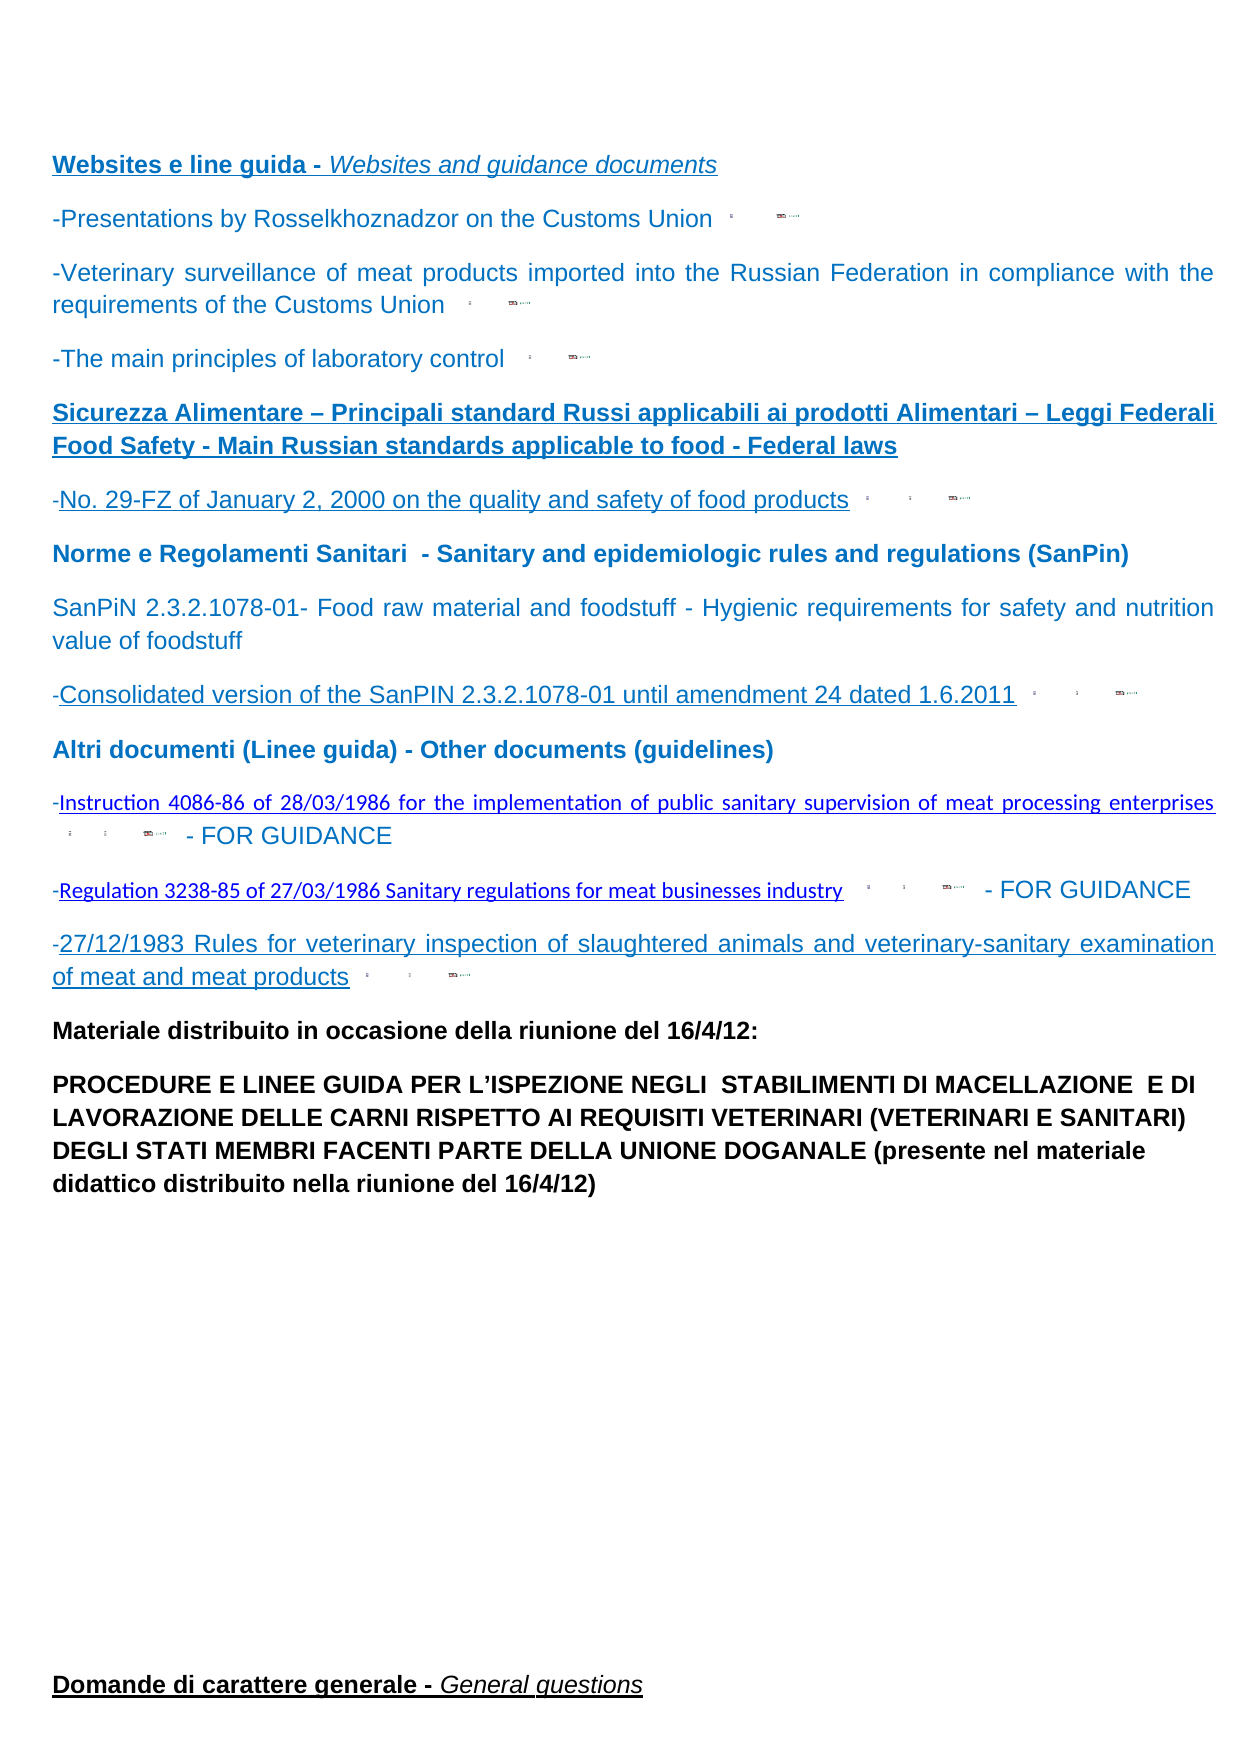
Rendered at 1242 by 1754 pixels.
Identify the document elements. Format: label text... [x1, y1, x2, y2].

text Sicurezza Alimentare – Principali standard Russi applicabili ai prodotti Alimentari – Leggi Federali [52, 398, 1217, 423]
text -No. 29-FZ of January 2, 2000 on the quality and safety of food products [52, 485, 1217, 514]
text -Consolidated version of the SanPIN 2.3.2.1078-01 until amendment 24 dated 1.6.2011 [52, 680, 1217, 709]
picture [944, 496, 974, 500]
text -Presentations by Rosselkhoznadzor on the Customs Union [52, 204, 1217, 232]
text -Instruction 4086-86 of 28/03/1986 for the implementation of public sanitary supervision of meat processing enterprises - FOR GUIDANCE [52, 788, 1217, 849]
text Altri documenti (Linee guida) - Other documents (guidelines) [52, 734, 1217, 763]
picture [772, 214, 803, 218]
picture [1111, 691, 1141, 695]
picture [938, 885, 968, 889]
text -Veterinary surveillance of meat products imported into the Russian Federation in compliance with the requirements of the Customs Union [52, 257, 1217, 319]
picture [139, 831, 169, 836]
picture [444, 973, 474, 977]
text SanPiN 2.3.2.1078-01- Food raw material and foodstuff - Hygienic requirements for safety and nutrition value of foodstuff [52, 593, 1217, 655]
picture [564, 355, 594, 359]
text -Regulation 3238-85 of 27/03/1986 Sanitary regulations for meat businesses industry - FOR GUIDANCE [52, 874, 1217, 904]
text Materiale distribuito in occasione della riunione del 16/4/12: [52, 1016, 1217, 1045]
text -The main principles of laboratory control [52, 344, 1217, 373]
text Food Safety - Main Russian standards applicable to food - Federal laws [52, 424, 1217, 460]
text Domande di carattere generale - General questions [52, 1669, 1217, 1699]
text Norme e Regolamenti Sanitari - Sanitary and epidemiologic rules and regulations (SanPin) [52, 539, 1217, 568]
picture [504, 301, 534, 305]
text PROCEDURE E LINEE GUIDA PER L’ISPEZIONE NEGLI STABILIMENTI DI MACELLAZIONE E DI LAVORAZIONE DELLE CARNI RISPETTO AI REQUISITI VETERINARI (VETERINARI E SANITARI) DEGLI STATI MEMBRI FACENTI PARTE DELLA UNIONE DOGANALE (presente nel materiale didattico distribuito nella riunione del 16/4/12) [52, 1070, 1217, 1198]
text Websites e line guida - Websites and guidance documents [52, 150, 1217, 178]
text -27/12/1983 Rules for veterinary inspection of slaughtered animals and veterinary-sanitary examination of meat and meat products [52, 929, 1217, 991]
